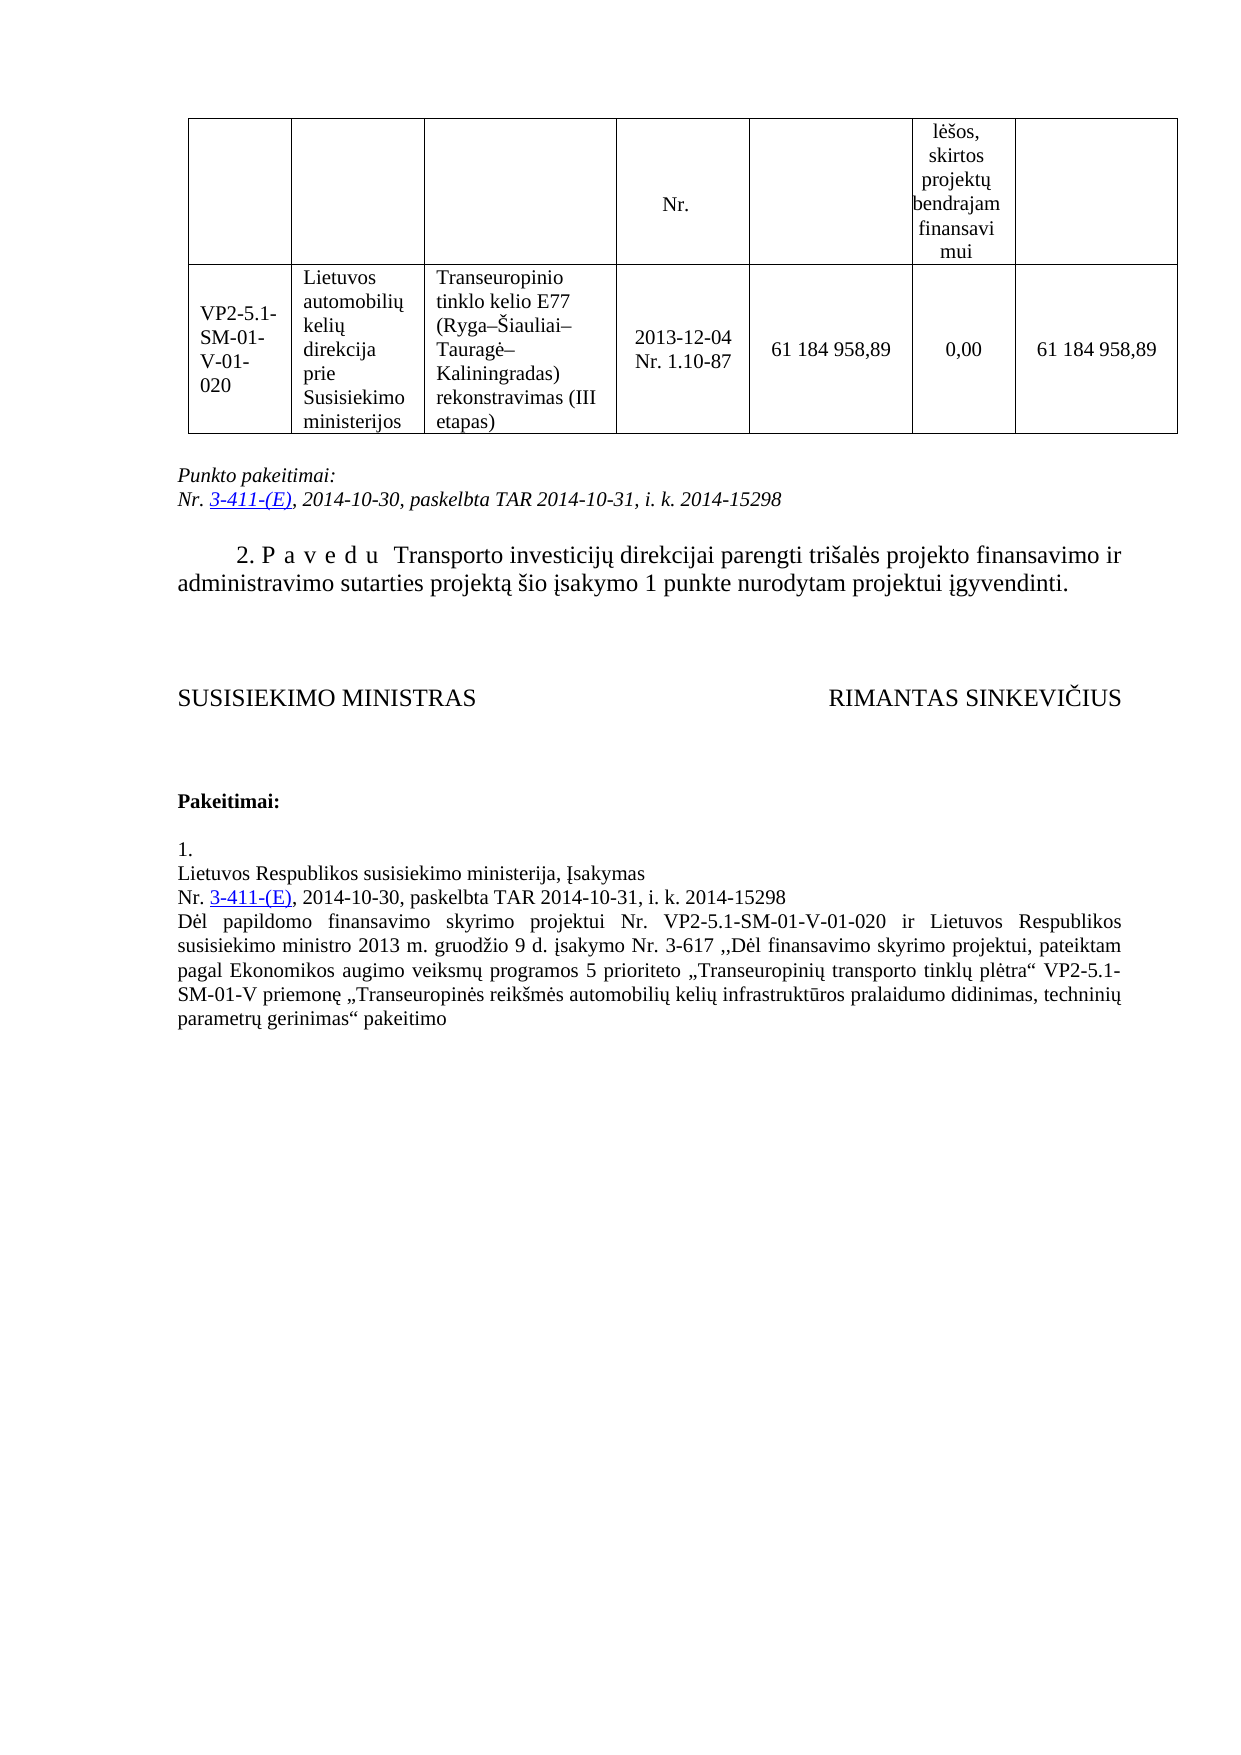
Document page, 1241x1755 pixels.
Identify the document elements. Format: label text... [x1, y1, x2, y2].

table_cell 2013-12-04 Nr. 1.10-87 [617, 265, 749, 433]
table_cell 61 184 958,89 [1016, 265, 1177, 433]
table_header [1016, 119, 1177, 263]
table_header [292, 119, 424, 263]
text 1. [177, 837, 1122, 861]
table_cell 61 184 958,89 [750, 265, 912, 433]
text Susisiekimo ministras Rimantas Sinkevičius [177, 683, 1122, 712]
table_header Nr. [617, 119, 749, 263]
table_header [425, 119, 616, 263]
table_cell Transeuropinio tinklo kelio E77 (Ryga–Šiauliai–Tauragė–Kaliningradas) rekonstravimas (III etapas) [425, 265, 616, 433]
text Lietuvos Respublikos susisiekimo ministerija, Įsakymas [177, 861, 1122, 885]
text Pakeitimai: [177, 789, 1122, 813]
table_header [189, 119, 291, 263]
table_cell [750, 119, 912, 263]
text Nr. 3-411-(E), 2014-10-30, paskelbta TAR 2014-10-31, i. k. 2014-15298 [177, 487, 1122, 511]
table_cell lėšos, skirtos projektų bendrajam finansavimui [913, 119, 1015, 263]
text Nr. 3-411-(E), 2014-10-30, paskelbta TAR 2014-10-31, i. k. 2014-15298 [177, 885, 1122, 909]
table_cell 0,00 [913, 265, 1015, 433]
text 2. Pavedu Transporto investicijų direkcijai parengti trišalės projekto finansavimo ir administravimo sutarties projektą šio įsakymo 1 punkte nurodytam projektui įgyvendinti. [177, 540, 1122, 597]
text Punkto pakeitimai: [177, 463, 1122, 487]
table_cell Lietuvos automobilių kelių direkcija prie Susisiekimo ministerijos [292, 265, 424, 433]
text Dėl papildomo finansavimo skyrimo projektui Nr. VP2-5.1-SM-01-V-01-020 ir Lietuvos Respublikos susisiekimo ministro 2013 m. gruodžio 9 d. įsakymo Nr. 3-617 ,,Dėl finansavimo skyrimo projektui, pateiktam pagal Ekonomikos augimo veiksmų programos 5 prioriteto „Transeuropinių transporto tinklų plėtra“ VP2-5.1-SM-01-V priemonę „Transeuropinės reikšmės automobilių kelių infrastruktūros pralaidumo didinimas, techninių parametrų gerinimas“ pakeitimo [177, 909, 1122, 1030]
table_cell VP2-5.1-SM-01-V-01-020 [189, 265, 291, 433]
